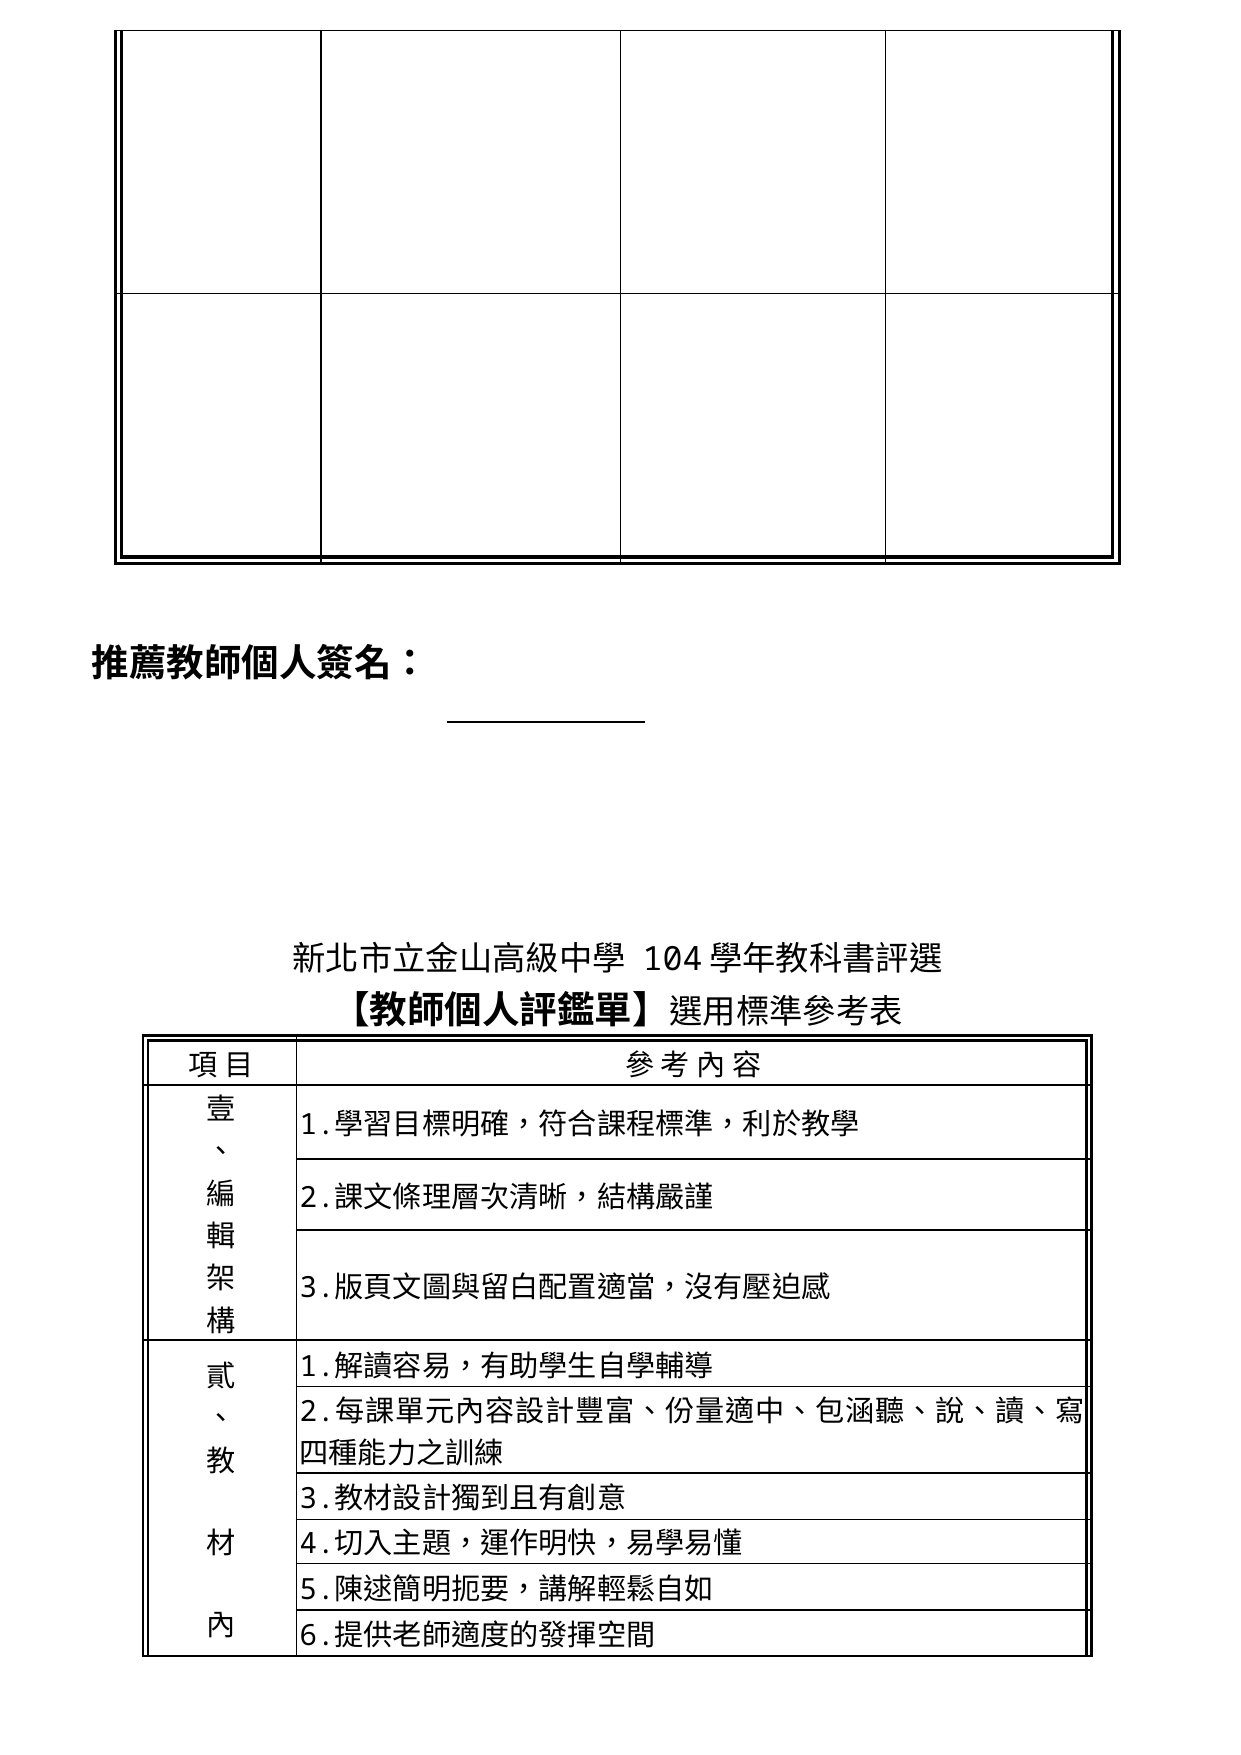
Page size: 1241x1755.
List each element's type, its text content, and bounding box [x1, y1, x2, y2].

table_cell 2.課文條理層次清晰，結構嚴謹 [297, 1160, 1085, 1229]
text 【教師個人評鑑單】選用標準參考表 [89, 980, 1146, 1034]
table_cell [123, 31, 320, 292]
table_cell [886, 31, 1111, 292]
table_cell [621, 31, 885, 292]
table_cell 1.學習目標明確，符合課程標準，利於教學 [297, 1086, 1085, 1158]
table_cell 3.教材設計獨到且有創意 [297, 1474, 1085, 1518]
table_cell [322, 31, 620, 292]
table_cell 1.解讀容易，有助學生自學輔導 [297, 1341, 1085, 1386]
table_cell [886, 294, 1111, 555]
table_cell 壹 、 編 輯 架 構 [149, 1086, 296, 1339]
text 新北市立金山高級中學 104學年教科書評選 [89, 931, 1146, 980]
table_cell 6.提供老師適度的發揮空間 [297, 1611, 1085, 1655]
table_cell [621, 294, 885, 555]
table_cell 5.陳逑簡明扼要，講解輕鬆自如 [297, 1564, 1085, 1609]
table_header [444, 633, 838, 727]
table_cell [322, 294, 620, 555]
table_cell 貳 、 教 材 內 [149, 1341, 296, 1655]
table_cell 4.切入主題，運作明快，易學易懂 [297, 1520, 1085, 1562]
table_cell [123, 294, 320, 555]
table_cell 3.版頁文圖與留白配置適當，沒有壓迫感 [297, 1231, 1085, 1339]
table_cell 2.每課單元內容設計豐富、份量適中、包涵聽、說、讀、寫四種能力之訓練 [297, 1387, 1085, 1472]
table_header 項 目 [149, 1042, 296, 1084]
table_header 推薦教師個人簽名： [89, 633, 444, 727]
table_header 參 考 內 容 [297, 1042, 1085, 1084]
